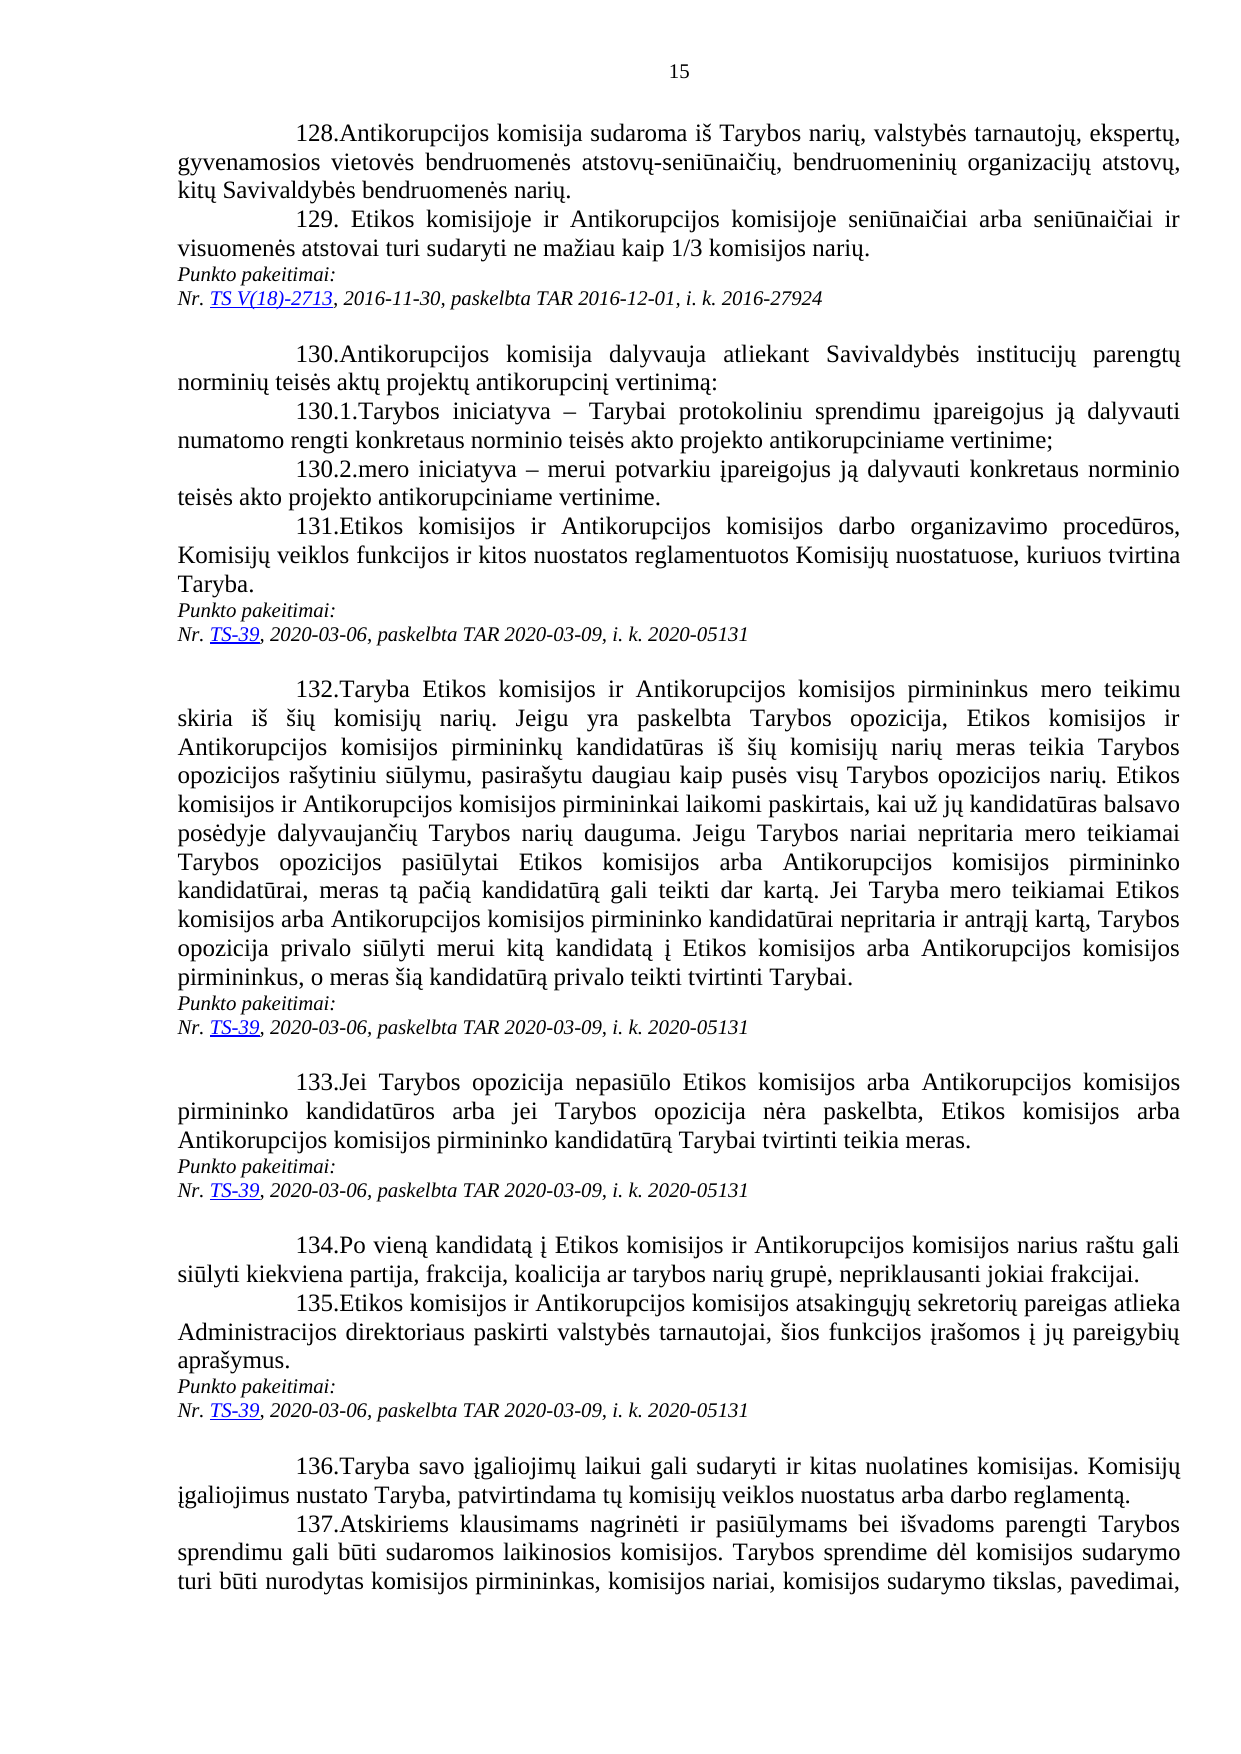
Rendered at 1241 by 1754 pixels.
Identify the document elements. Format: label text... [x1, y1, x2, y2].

text Nr. TS-39, 2020-03-06, paskelbta TAR 2020-03-09, i. k. 2020-05131 [177, 1398, 1181, 1422]
text Punkto pakeitimai: [177, 991, 1181, 1015]
text 130.2.mero iniciatyva – merui potvarkiu įpareigojus ją dalyvauti konkretaus norminio teisės akto projekto antikorupciniame vertinime. [177, 454, 1181, 511]
text 135.Etikos komisijos ir Antikorupcijos komisijos atsakingųjų sekretorių pareigas atlieka Administracijos direktoriaus paskirti valstybės tarnautojai, šios funkcijos įrašomos į jų pareigybių aprašymus. [177, 1288, 1181, 1374]
text 134.Po vieną kandidatą į Etikos komisijos ir Antikorupcijos komisijos narius raštu gali siūlyti kiekviena partija, frakcija, koalicija ar tarybos narių grupė, nepriklausanti jokiai frakcijai. [177, 1231, 1181, 1288]
text Punkto pakeitimai: [177, 1374, 1181, 1398]
text 130.Antikorupcijos komisija dalyvauja atliekant Savivaldybės institucijų parengtų norminių teisės aktų projektų antikorupcinį vertinimą: [177, 339, 1181, 396]
text 130.1.Tarybos iniciatyva – Tarybai protokoliniu sprendimu įpareigojus ją dalyvauti numatomo rengti konkretaus norminio teisės akto projekto antikorupciniame vertinime; [177, 396, 1181, 454]
text Nr. TS V(18)-2713, 2016-11-30, paskelbta TAR 2016-12-01, i. k. 2016-27924 [177, 286, 1181, 310]
text 137.Atskiriems klausimams nagrinėti ir pasiūlymams bei išvadoms parengti Tarybos sprendimu gali būti sudaromos laikinosios komisijos. Tarybos sprendime dėl komisijos sudarymo turi būti nurodytas komisijos pirmininkas, komisijos nariai, komisijos sudarymo tikslas, pavedimai, [177, 1509, 1181, 1595]
text 131.Etikos komisijos ir Antikorupcijos komisijos darbo organizavimo procedūros, Komisijų veiklos funkcijos ir kitos nuostatos reglamentuotos Komisijų nuostatuose, kuriuos tvirtina Taryba. [177, 511, 1181, 597]
text Nr. TS-39, 2020-03-06, paskelbta TAR 2020-03-09, i. k. 2020-05131 [177, 1015, 1181, 1039]
text 129. Etikos komisijoje ir Antikorupcijos komisijoje seniūnaičiai arba seniūnaičiai ir visuomenės atstovai turi sudaryti ne mažiau kaip 1/3 komisijos narių. [177, 204, 1181, 262]
text Punkto pakeitimai: [177, 1154, 1181, 1178]
text Punkto pakeitimai: [177, 597, 1181, 622]
text Punkto pakeitimai: [177, 262, 1181, 286]
text Nr. TS-39, 2020-03-06, paskelbta TAR 2020-03-09, i. k. 2020-05131 [177, 622, 1181, 646]
text 133.Jei Tarybos opozicija nepasiūlo Etikos komisijos arba Antikorupcijos komisijos pirmininko kandidatūros arba jei Tarybos opozicija nėra paskelbta, Etikos komisijos arba Antikorupcijos komisijos pirmininko kandidatūrą Tarybai tvirtinti teikia meras. [177, 1067, 1181, 1154]
text 128.Antikorupcijos komisija sudaroma iš Tarybos narių, valstybės tarnautojų, ekspertų, gyvenamosios vietovės bendruomenės atstovų-seniūnaičių, bendruomeninių organizacijų atstovų, kitų Savivaldybės bendruomenės narių. [177, 118, 1181, 204]
text Nr. TS-39, 2020-03-06, paskelbta TAR 2020-03-09, i. k. 2020-05131 [177, 1178, 1181, 1202]
text 136.Taryba savo įgaliojimų laikui gali sudaryti ir kitas nuolatines komisijas. Komisijų įgaliojimus nustato Taryba, patvirtindama tų komisijų veiklos nuostatus arba darbo reglamentą. [177, 1451, 1181, 1509]
text 132.Taryba Etikos komisijos ir Antikorupcijos komisijos pirmininkus mero teikimu skiria iš šių komisijų narių. Jeigu yra paskelbta Tarybos opozicija, Etikos komisijos ir Antikorupcijos komisijos pirmininkų kandidatūras iš šių komisijų narių meras teikia Tarybos opozicijos rašytiniu siūlymu, pasirašytu daugiau kaip pusės visų Tarybos opozicijos narių. Etikos komisijos ir Antikorupcijos komisijos pirmininkai laikomi paskirtais, kai už jų kandidatūras balsavo posėdyje dalyvaujančių Tarybos narių dauguma. Jeigu Tarybos nariai nepritaria mero teikiamai Tarybos opozicijos pasiūlytai Etikos komisijos arba Antikorupcijos komisijos pirmininko kandidatūrai, meras tą pačią kandidatūrą gali teikti dar kartą. Jei Taryba mero teikiamai Etikos komisijos arba Antikorupcijos komisijos pirmininko kandidatūrai nepritaria ir antrąjį kartą, Tarybos opozicija privalo siūlyti merui kitą kandidatą į Etikos komisijos arba Antikorupcijos komisijos pirmininkus, o meras šią kandidatūrą privalo teikti tvirtinti Tarybai. [177, 674, 1181, 991]
